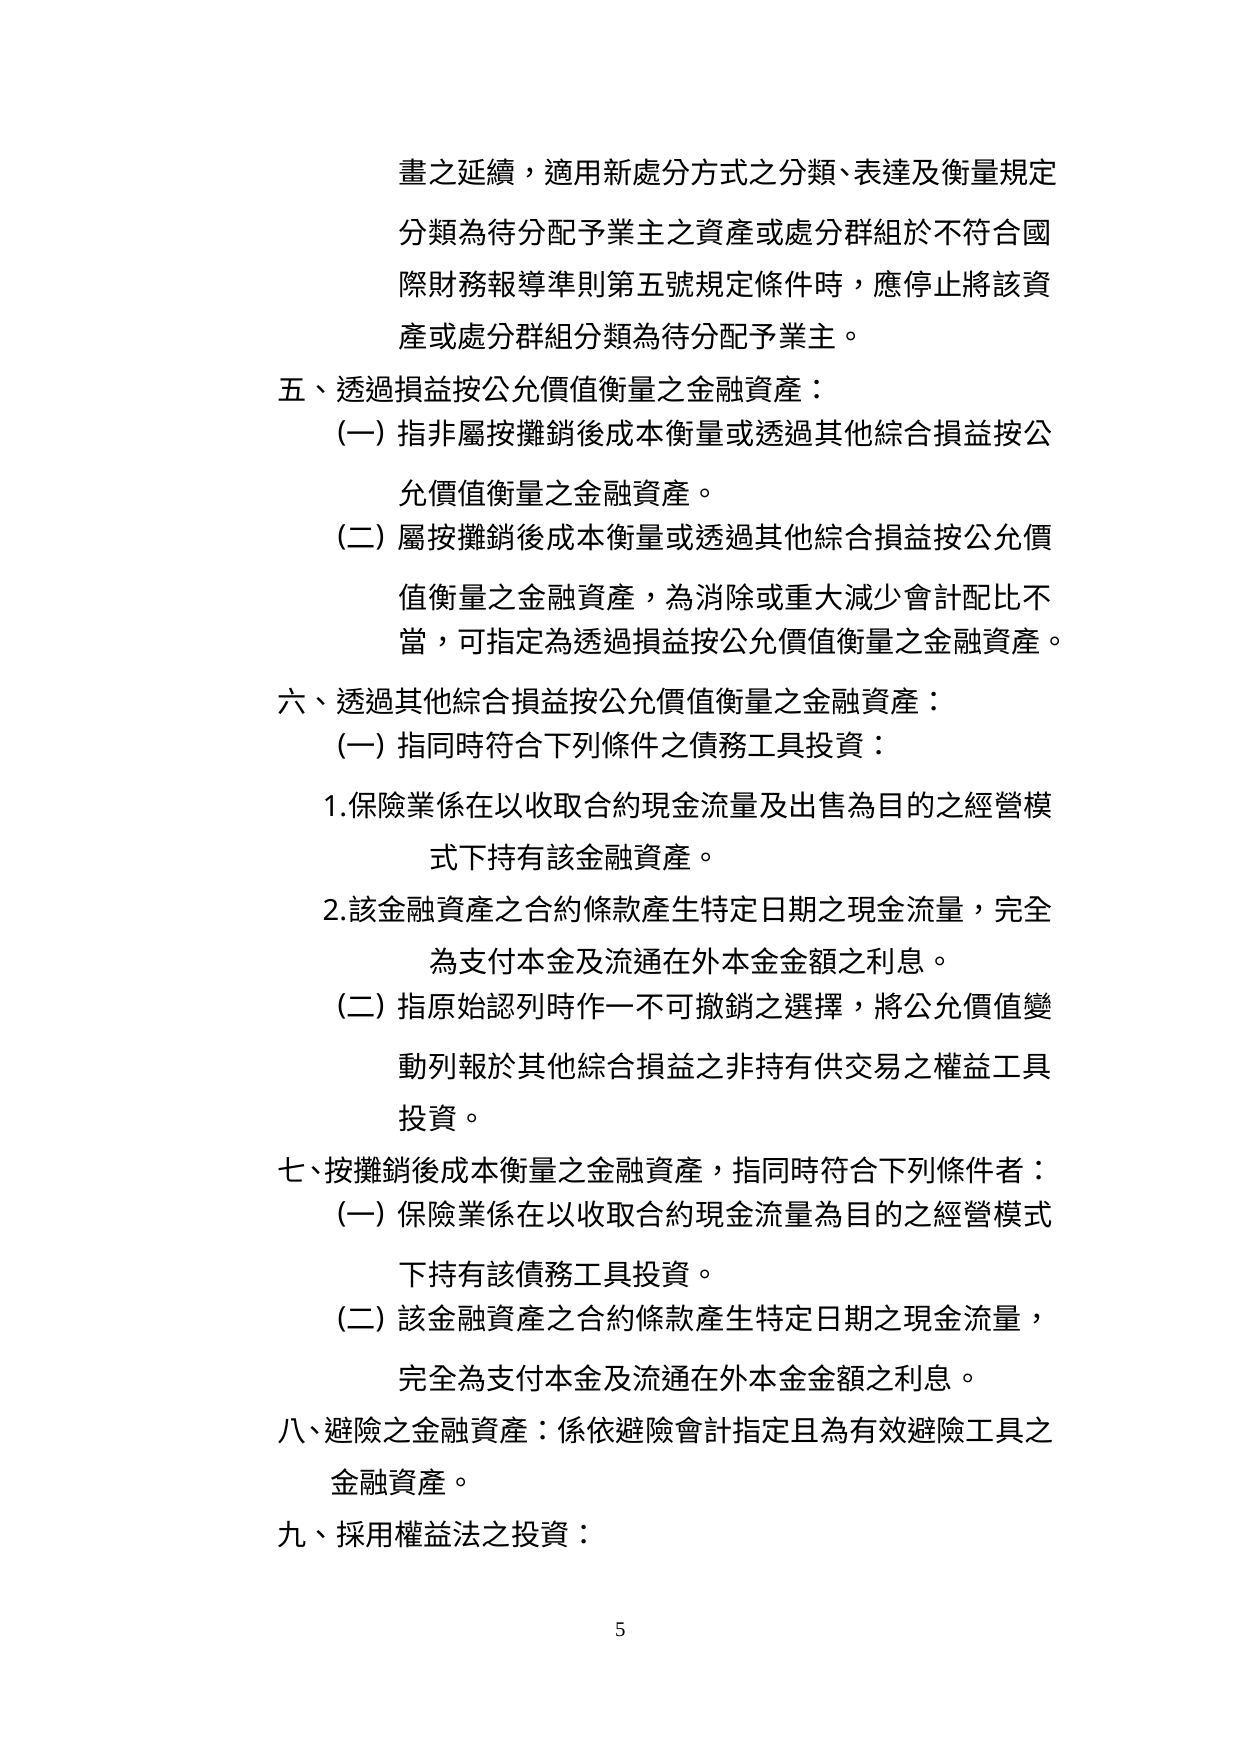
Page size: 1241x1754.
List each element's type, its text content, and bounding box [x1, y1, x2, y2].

text 五、透過損益按公允價值衡量之金融資產： [277, 358, 1053, 410]
list 保險業係在以收取合約現金流量為目的之經營模式下持有該債務工具投資。 [337, 1192, 1053, 1296]
list 指原始認列時作一不可撤銷之選擇，將公允價值變動列報於其他綜合損益之非持有供交易之權益工具投資。 [337, 983, 1053, 1139]
list 指非屬按攤銷後成本衡量或透過其他綜合損益按公允價值衡量之金融資產。 [337, 410, 1053, 514]
list 該金融資產之合約條款產生特定日期之現金流量，完全為支付本金及流通在外本金金額之利息。 [337, 1296, 1053, 1400]
text 1.保險業係在以收取合約現金流量及出售為目的之經營模式下持有該金融資產。 [237, 775, 1053, 879]
text 九、採用權益法之投資： [277, 1504, 1053, 1556]
list 資產或處分群組符合待分配予業主之定義時，應自待出售重分類為待分配予業主，並視為原始處分計畫之延續，適用新處分方式之分類、表達及衡量規定。分類為待分配予業主之資產或處分群組於不符合國際財務報導準則第五號規定條件時，應停止將該資產或處分群組分類為待分配予業主。 [337, 150, 1053, 358]
list 指同時符合下列條件之債務工具投資： [337, 723, 1053, 775]
text 七、按攤銷後成本衡量之金融資產，指同時符合下列條件者： [277, 1139, 1053, 1192]
text 2.該金融資產之合約條款產生特定日期之現金流量，完全為支付本金及流通在外本金金額之利息。 [237, 879, 1053, 983]
text 六、透過其他綜合損益按公允價值衡量之金融資產： [277, 671, 1053, 723]
text 八、避險之金融資產：係依避險會計指定且為有效避險工具之金融資產。 [277, 1400, 1053, 1504]
list 屬按攤銷後成本衡量或透過其他綜合損益按公允價值衡量之金融資產，為消除或重大減少會計配比不當，可指定為透過損益按公允價值衡量之金融資產。 [337, 514, 1053, 671]
